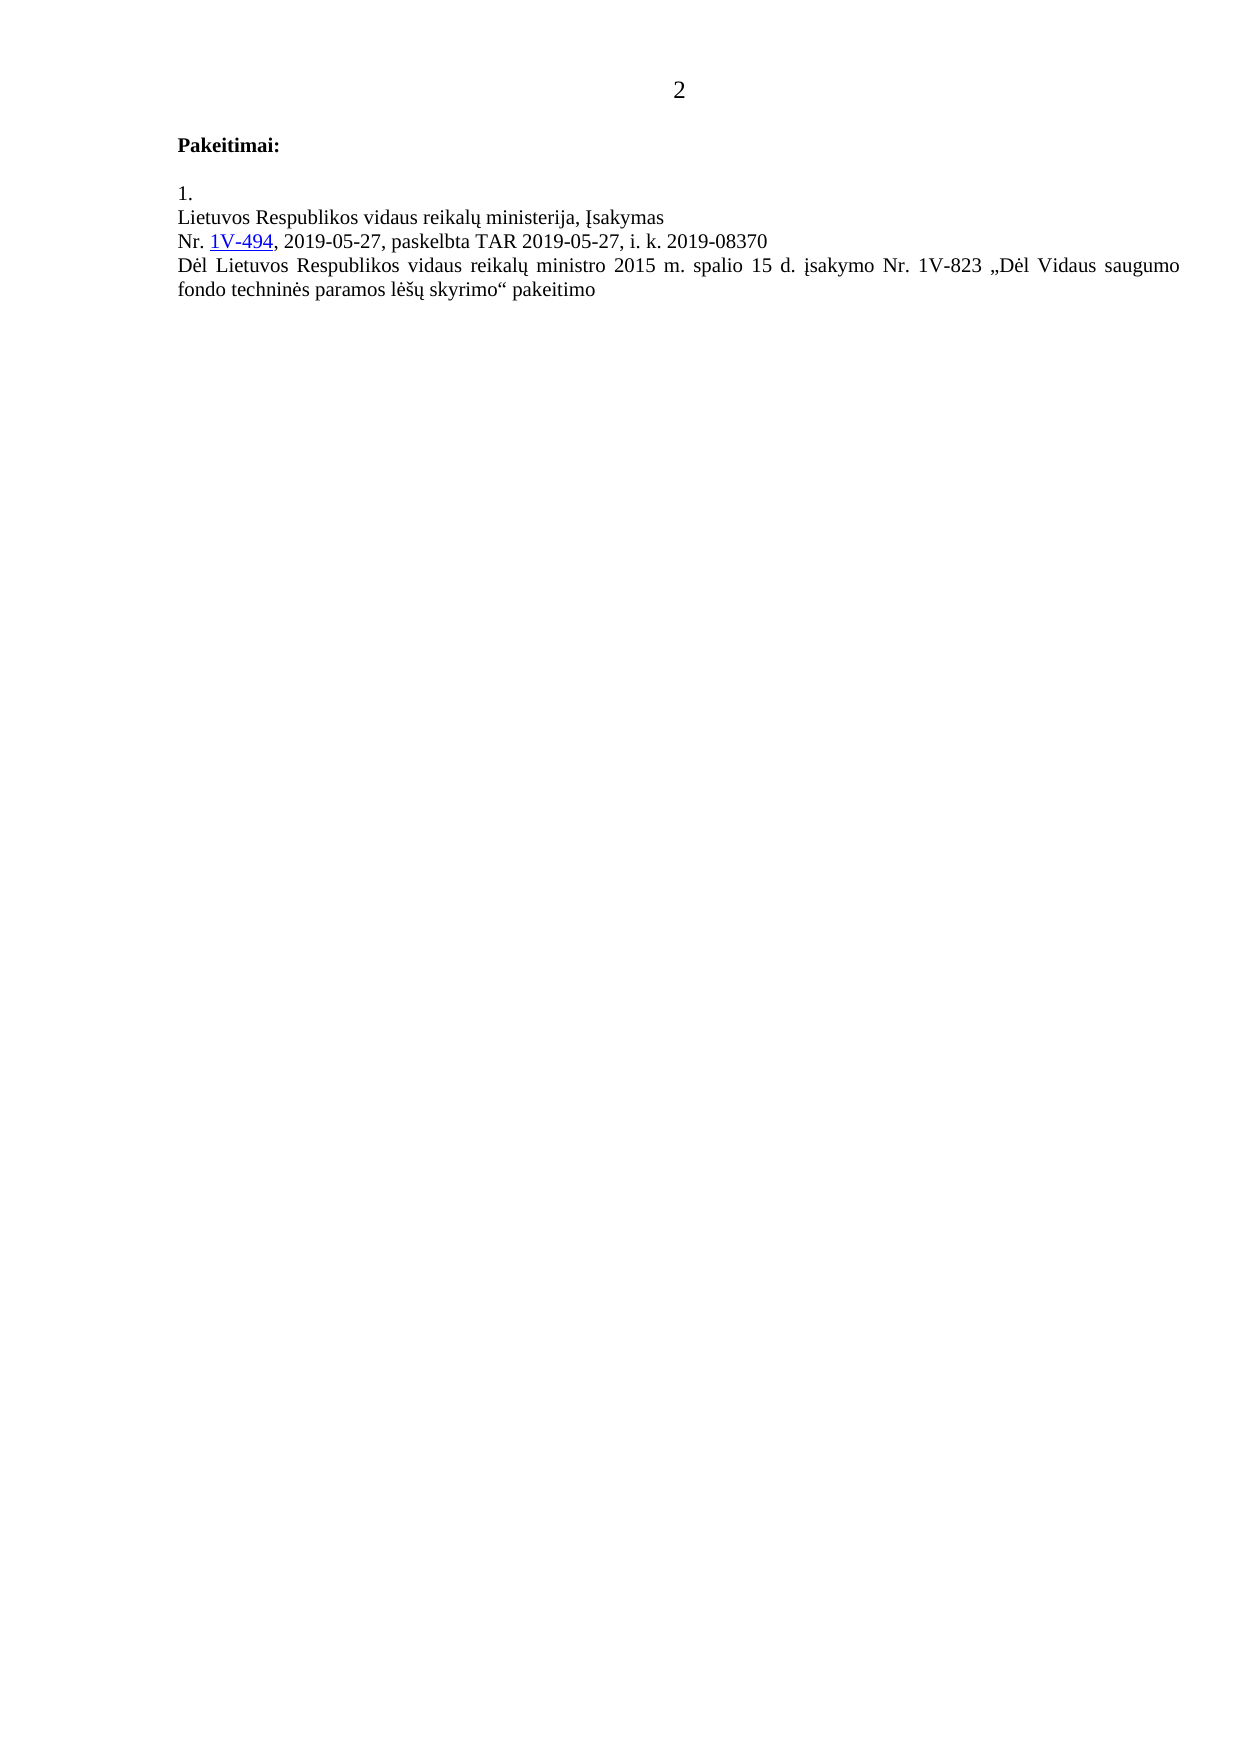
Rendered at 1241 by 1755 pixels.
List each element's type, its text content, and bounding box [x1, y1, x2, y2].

text Nr. 1V-494, 2019-05-27, paskelbta TAR 2019-05-27, i. k. 2019-08370 [177, 229, 1181, 253]
text Dėl Lietuvos Respublikos vidaus reikalų ministro 2015 m. spalio 15 d. įsakymo Nr. 1V-823 „Dėl Vidaus saugumo fondo techninės paramos lėšų skyrimo“ pakeitimo [177, 253, 1181, 301]
text 1. [177, 181, 1181, 205]
text Pakeitimai: [177, 132, 1181, 157]
text Lietuvos Respublikos vidaus reikalų ministerija, Įsakymas [177, 205, 1181, 229]
